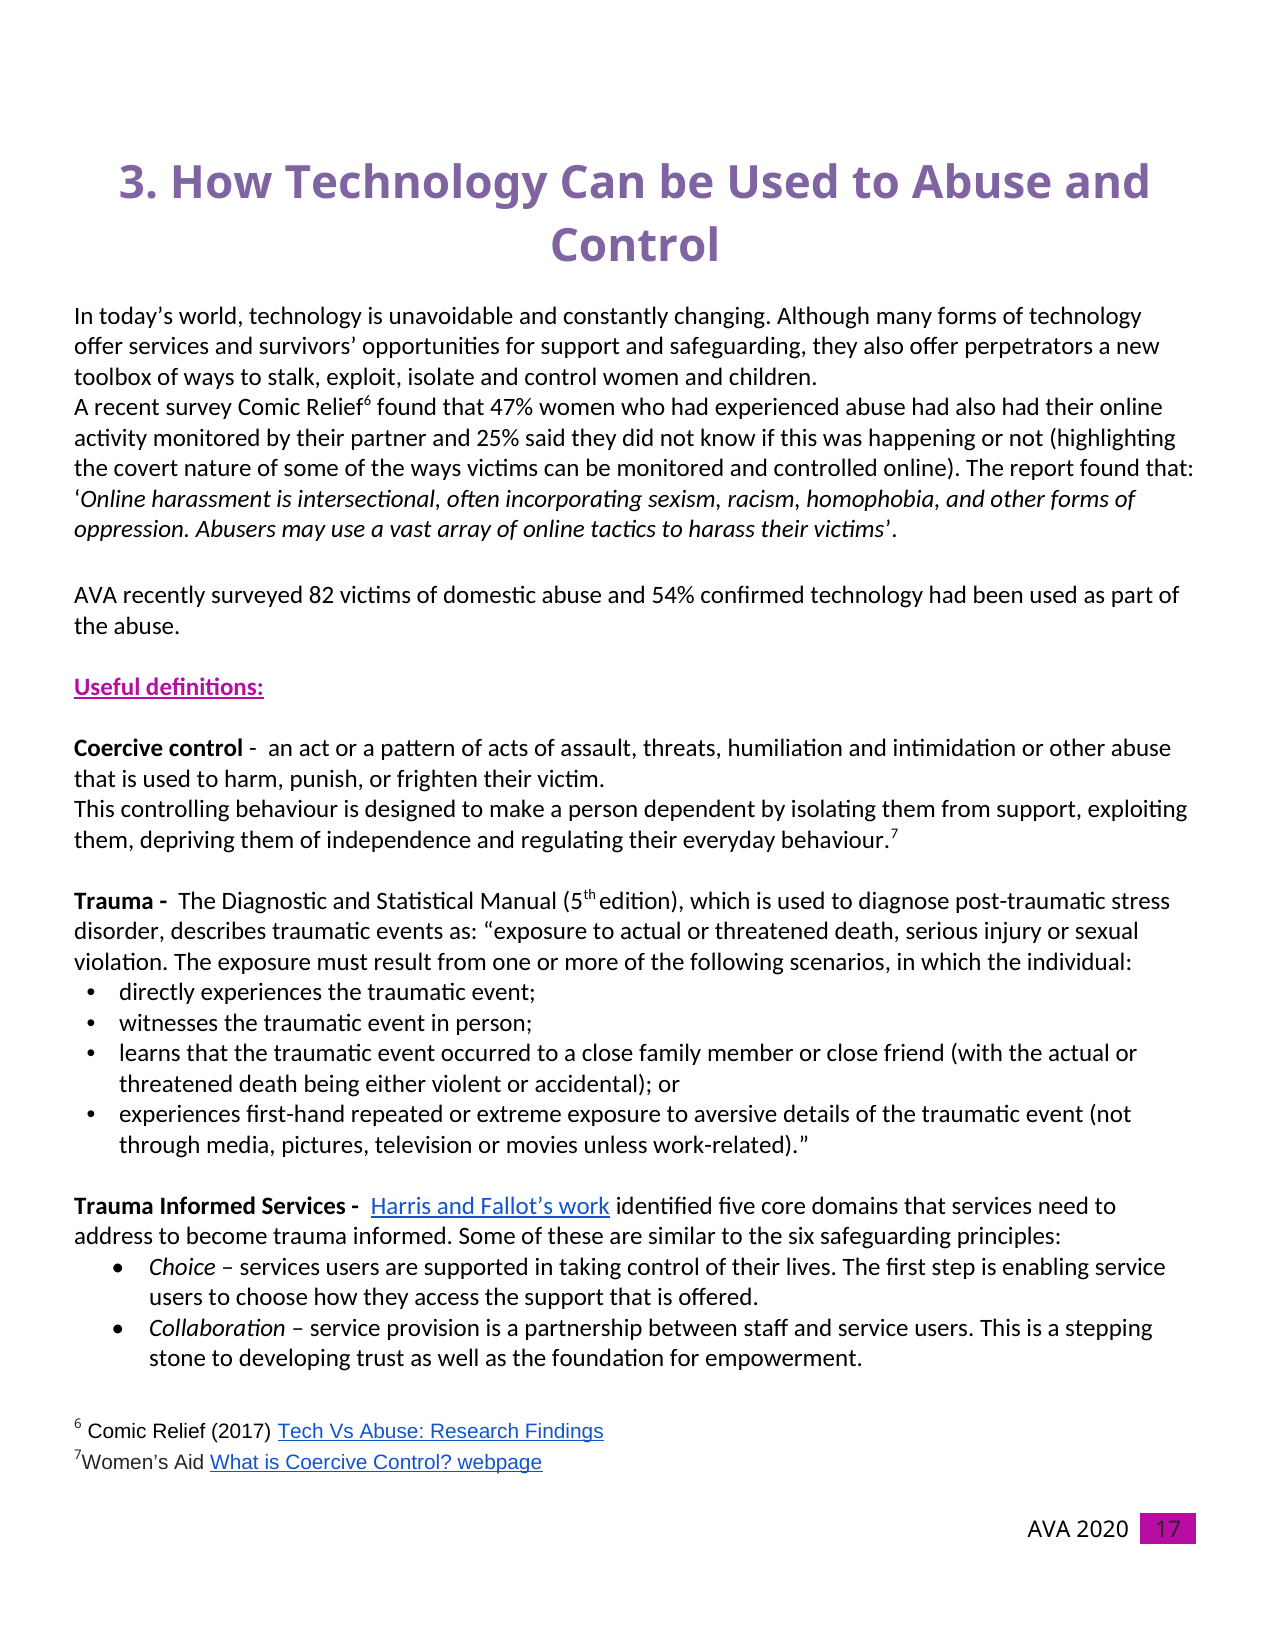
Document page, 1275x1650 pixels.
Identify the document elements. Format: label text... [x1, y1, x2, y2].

text A recent survey Comic Relief found that 47% women who had experienced abuse had also had their online activity monitored by their partner and 25% said they did not know if this was happening or not (highlighting the covert nature of some of the ways victims can be monitored and controlled online). The report found that: ‘Online harassment is intersectional, often incorporating sexism, racism, homophobia, and other forms of oppression. Abusers may use a vast array of online tactics to harass their victims’. [74, 391, 1196, 544]
text AVA recently surveyed 82 victims of domestic abuse and 54% confirmed technology had been used as part of the abuse. [74, 579, 1196, 641]
text 3. How Technology Can be Used to Abuse and Control [74, 150, 1196, 275]
list learns that the traumatic event occurred to a close family member or close friend (with the actual or threatened death being either violent or accidental); or [95, 1037, 1196, 1098]
list Choice – services users are supported in taking control of their lives. The first step is enabling service users to choose how they access the support that is offered. [124, 1251, 1196, 1312]
text In today’s world, technology is unavoidable and constantly changing. Although many forms of technology offer services and survivors’ opportunities for support and safeguarding, they also offer perpetrators a new toolbox of ways to stalk, exploit, isolate and control women and children. [74, 300, 1196, 391]
text Trauma - The Diagnostic and Statistical Manual (5th edition), which is used to diagnose post-traumatic stress disorder, describes traumatic events as: “exposure to actual or threatened death, serious injury or sexual violation. The exposure must result from one or more of the following scenarios, in which the individual: [74, 885, 1196, 976]
text Useful definitions: [74, 671, 1196, 702]
list directly experiences the traumatic event; [95, 976, 1196, 1007]
list experiences first-hand repeated or extreme exposure to aversive details of the traumatic event (not through media, pictures, television or movies unless work-related).” [95, 1098, 1196, 1159]
text Coercive control - an act or a pattern of acts of assault, threats, humiliation and intimidation or other abuse that is used to harm, punish, or frighten their victim. [74, 732, 1196, 793]
list Collaboration – service provision is a partnership between staff and service users. This is a stepping stone to developing trust as well as the foundation for empowerment. [124, 1312, 1196, 1373]
list witnesses the traumatic event in person; [95, 1007, 1196, 1037]
text Comic Relief (2017) Tech Vs Abuse: Research Findings [74, 1414, 1196, 1445]
text Trauma Informed Services - Harris and Fallot’s work identified five core domains that services need to address to become trauma informed. Some of these are similar to the six safeguarding principles: [74, 1190, 1196, 1251]
text This controlling behaviour is designed to make a person dependent by isolating them from support, exploiting them, depriving them of independence and regulating their everyday behaviour. [74, 793, 1196, 854]
text Women’s Aid What is Coercive Control? webpage [74, 1445, 1196, 1477]
